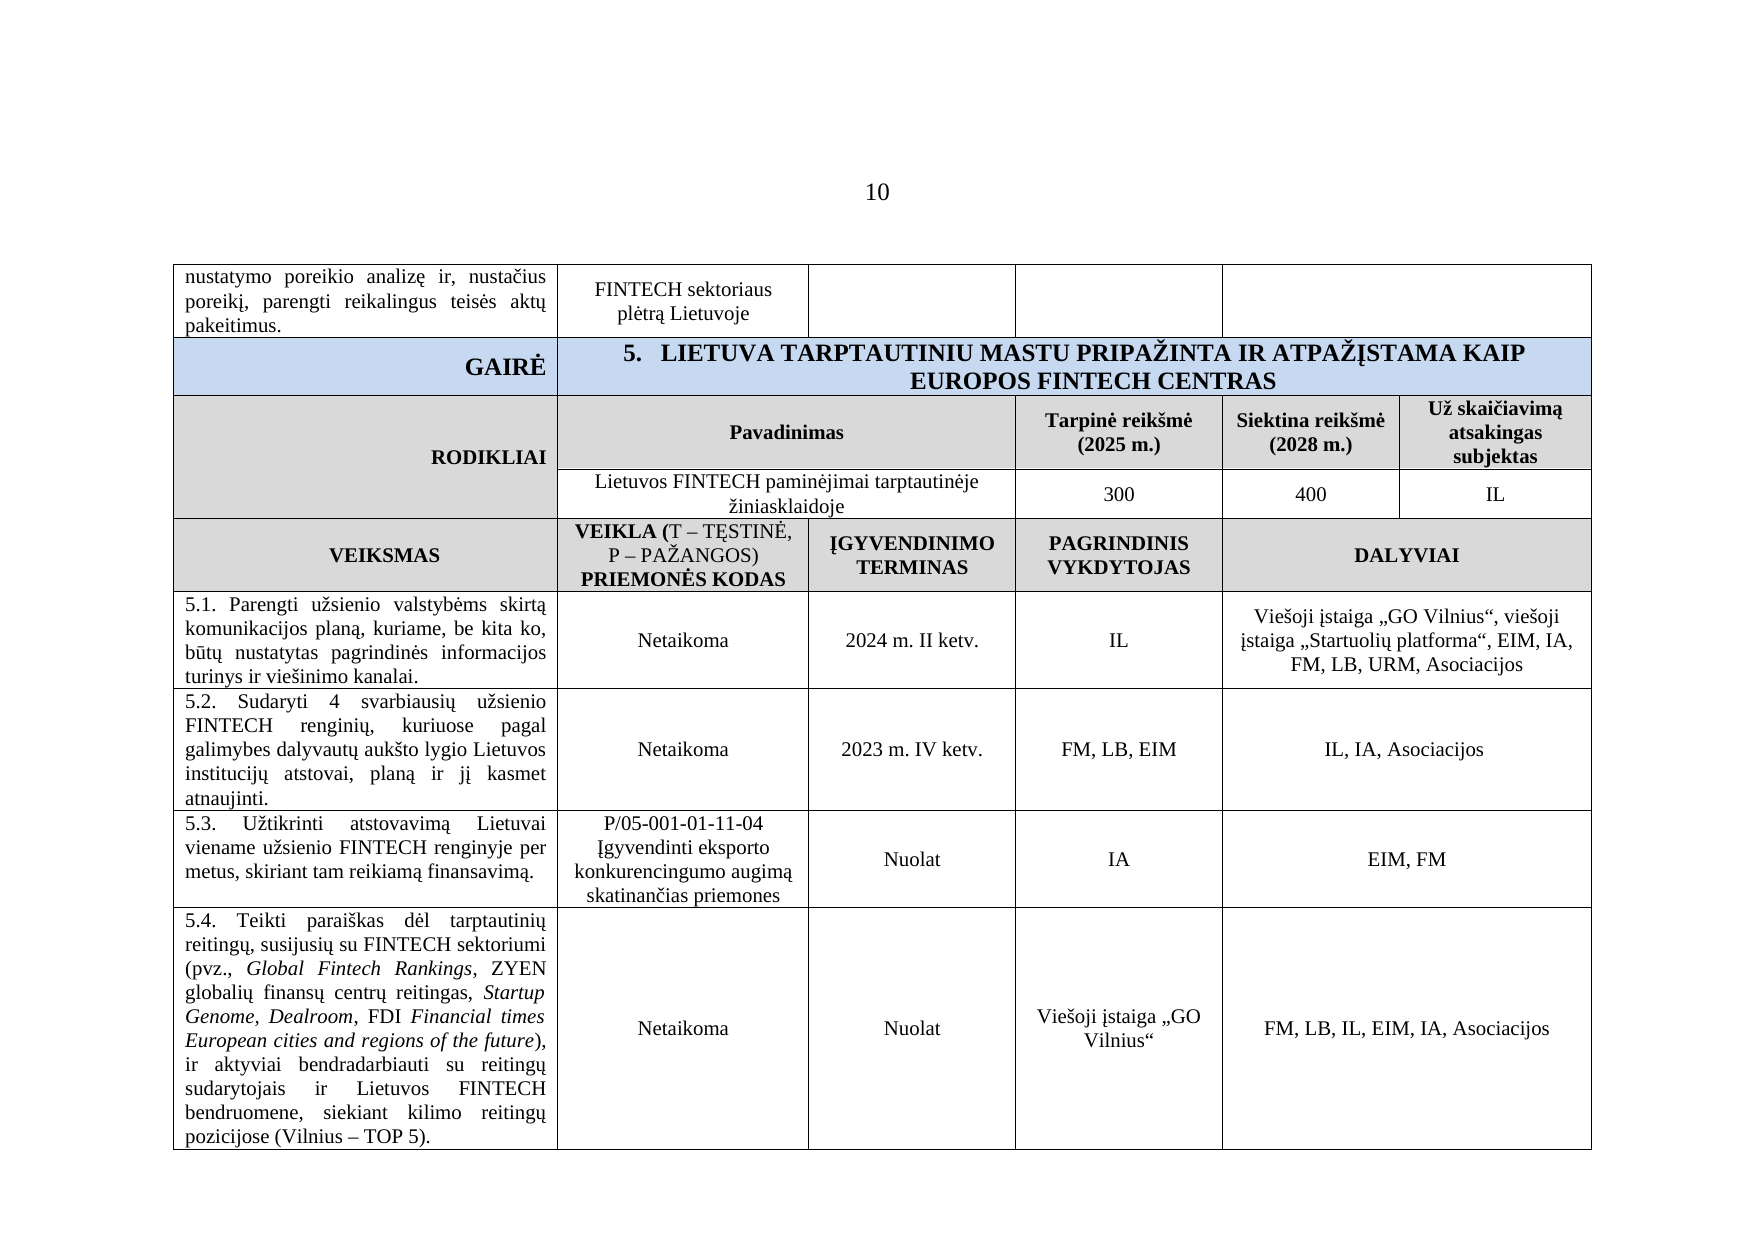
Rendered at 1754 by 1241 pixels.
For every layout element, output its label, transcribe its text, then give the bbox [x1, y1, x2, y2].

table_cell 5.3. Užtikrinti atstovavimą Lietuvai viename užsienio FINTECH renginyje per metus, skiriant tam reikiamą finansavimą. [174, 811, 557, 907]
table_cell RODIKLIAI [174, 396, 557, 518]
table_cell [1223, 265, 1591, 337]
table_cell Netaikoma [558, 908, 808, 1148]
table_cell Tarpinė reikšmė (2025 m.) [1016, 396, 1222, 468]
table_cell Siektina reikšmė (2028 m.) [1223, 396, 1399, 468]
table_cell 5.4. Teikti paraiškas dėl tarptautinių reitingų, susijusių su FINTECH sektoriumi (pvz., Global Fintech Rankings, ZYEN globalių finansų centrų reitingas, Startup Genome, Dealroom, FDI Financial times European cities and regions of the future), ir aktyviai bendradarbiauti su reitingų sudarytojais ir Lietuvos FINTECH bendruomene, siekiant kilimo reitingų pozicijose (Vilnius – TOP 5). [174, 908, 557, 1148]
table_cell Nuolat [809, 811, 1015, 907]
table_cell DALYVIAI [1223, 519, 1591, 591]
table_cell nustatymo poreikio analizę ir, nustačius poreikį, parengti reikalingus teisės aktų pakeitimus. [174, 265, 557, 337]
table_cell 5. LIETUVA TARPTAUTINIU MASTU PRIPAŽINTA IR ATPAŽĮSTAMA KAIP EUROPOS FINTECH CENTRAS [558, 338, 1591, 395]
table_cell 300 [1016, 470, 1222, 518]
table_cell 5.1. Parengti užsienio valstybėms skirtą komunikacijos planą, kuriame, be kita ko, būtų nustatytas pagrindinės informacijos turinys ir viešinimo kanalai. [174, 592, 557, 688]
table_cell ĮGYVENDINIMO TERMINAS [809, 519, 1015, 591]
table_cell Lietuvos FINTECH paminėjimai tarptautinėje žiniasklaidoje [558, 470, 1015, 518]
table_cell IA [1016, 811, 1222, 907]
table_cell Už skaičiavimą atsakingas subjektas [1400, 396, 1591, 468]
table_cell FM, LB, EIM [1016, 689, 1222, 809]
table_cell VEIKSMAS [174, 519, 557, 591]
table_cell P/05-001-01-11-04 Įgyvendinti eksporto konkurencingumo augimą skatinančias priemones [558, 811, 808, 907]
table_cell FINTECH sektoriaus plėtrą Lietuvoje [558, 265, 808, 337]
table_cell IL, IA, Asociacijos [1223, 689, 1591, 809]
table_cell VEIKLA (T – TĘSTINĖ, P – PAŽANGOS) PRIEMONĖS KODAS [558, 519, 808, 591]
table_cell 2023 m. IV ketv. [809, 689, 1015, 809]
table_cell Nuolat [809, 908, 1015, 1148]
table_cell [1016, 265, 1222, 337]
table_cell GAIRĖ [174, 338, 557, 395]
table_cell 400 [1223, 470, 1399, 518]
table_cell Netaikoma [558, 592, 808, 688]
table_cell PAGRINDINIS VYKDYTOJAS [1016, 519, 1222, 591]
table_cell [809, 265, 1015, 337]
table_cell 5.2. Sudaryti 4 svarbiausių užsienio FINTECH renginių, kuriuose pagal galimybes dalyvautų aukšto lygio Lietuvos institucijų atstovai, planą ir jį kasmet atnaujinti. [174, 689, 557, 809]
table_cell IL [1016, 592, 1222, 688]
table_cell FM, LB, IL, EIM, IA, Asociacijos [1223, 908, 1591, 1148]
table_cell Pavadinimas [558, 396, 1015, 468]
table_cell Netaikoma [558, 689, 808, 809]
table_cell IL [1400, 470, 1591, 518]
table_cell EIM, FM [1223, 811, 1591, 907]
table_cell 2024 m. II ketv. [809, 592, 1015, 688]
table_cell Viešoji įstaiga „GO Vilnius“, viešoji įstaiga „Startuolių platforma“, EIM, IA, FM, LB, URM, Asociacijos [1223, 592, 1591, 688]
table_cell Viešoji įstaiga „GO Vilnius“ [1016, 908, 1222, 1148]
